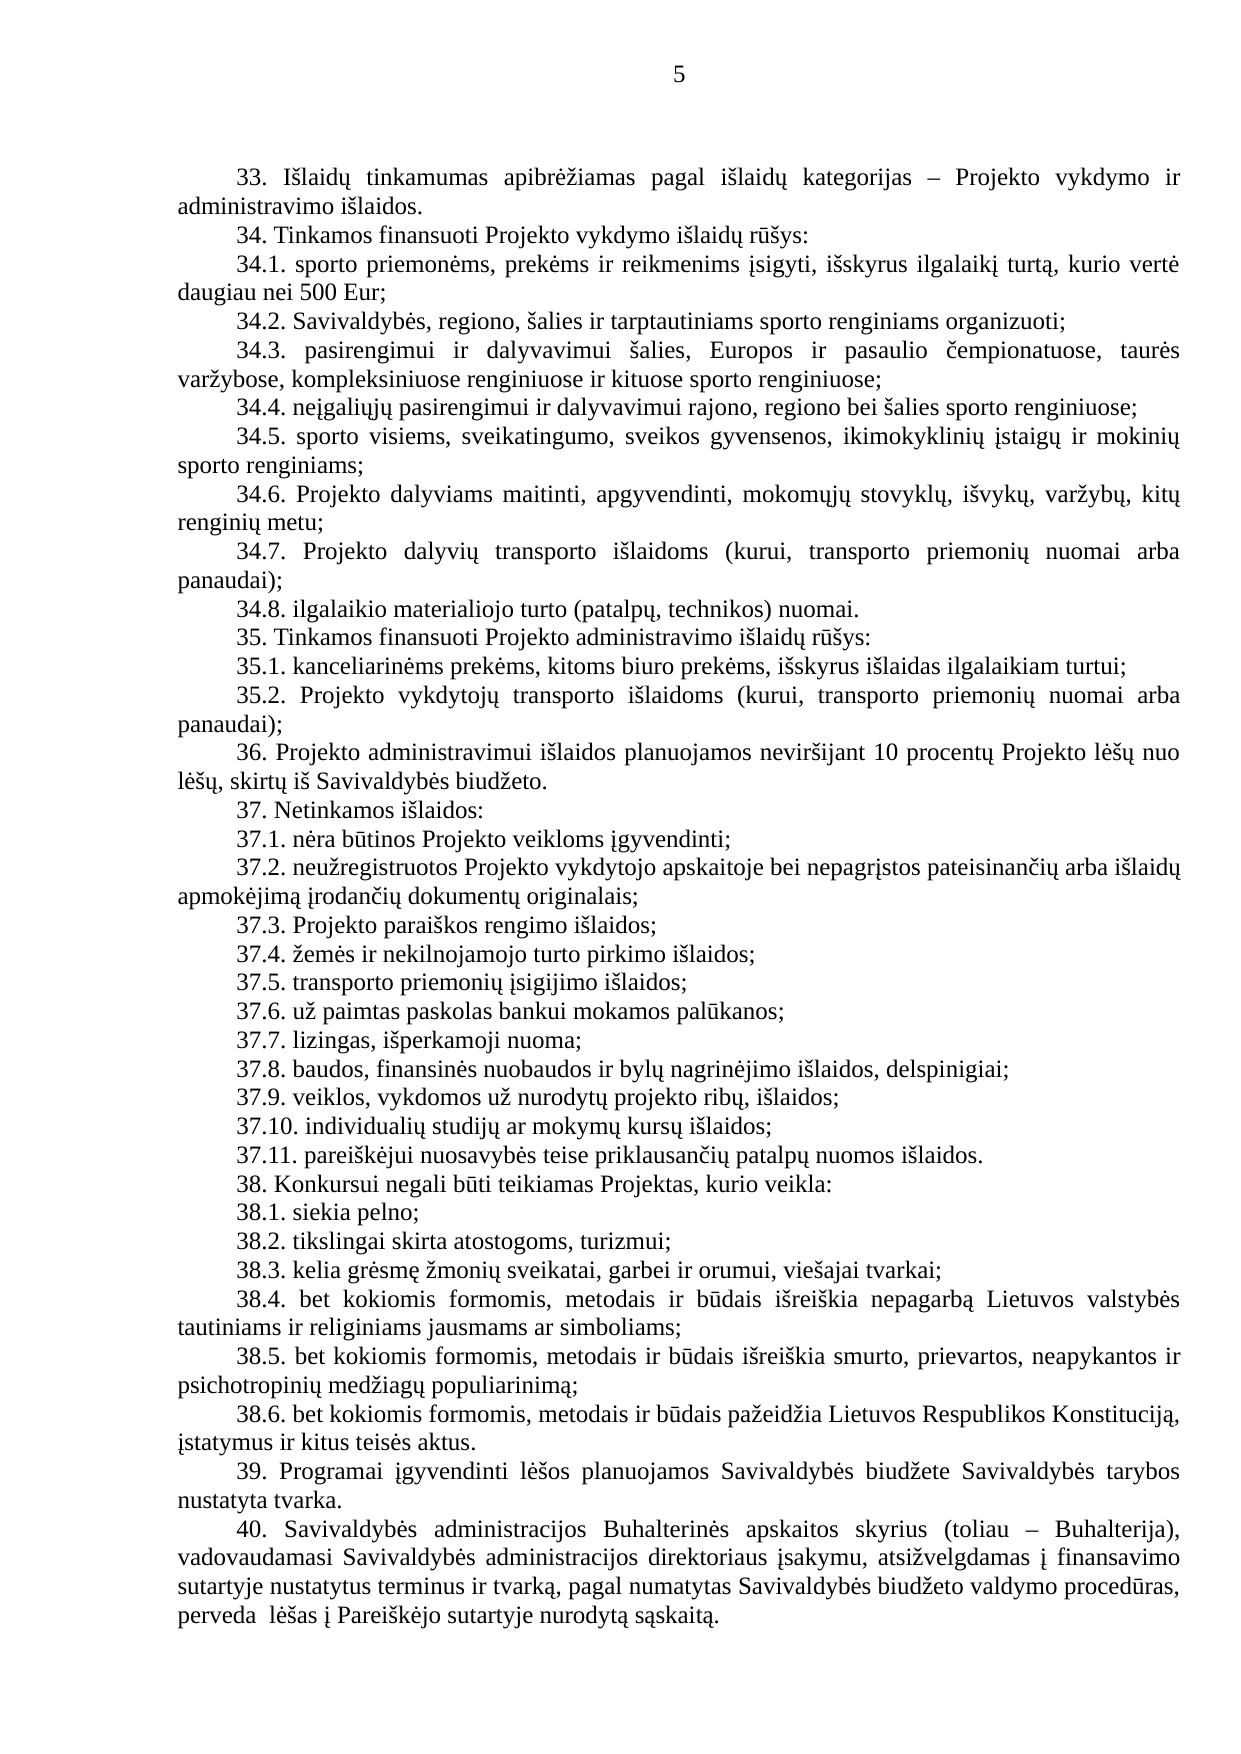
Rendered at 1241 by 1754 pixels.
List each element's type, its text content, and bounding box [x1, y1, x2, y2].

text 37.4. žemės ir nekilnojamojo turto pirkimo išlaidos; [177, 939, 1181, 967]
text 37.11. pareiškėjui nuosavybės teise priklausančių patalpų nuomos išlaidos. [177, 1140, 1181, 1169]
text 37.5. transporto priemonių įsigijimo išlaidos; [177, 967, 1181, 996]
text 38.2. tikslingai skirta atostogoms, turizmui; [177, 1226, 1181, 1255]
text 37.3. Projekto paraiškos rengimo išlaidos; [177, 910, 1181, 939]
text 37. Netinkamos išlaidos: [177, 795, 1181, 824]
text 34.2. Savivaldybės, regiono, šalies ir tarptautiniams sporto renginiams organizuoti; [177, 306, 1181, 335]
text 37.2. neužregistruotos Projekto vykdytojo apskaitoje bei nepagrįstos pateisinančių arba išlaidų apmokėjimą įrodančių dokumentų originalais; [177, 852, 1181, 910]
text 38.4. bet kokiomis formomis, metodais ir būdais išreiškia nepagarbą Lietuvos valstybės tautiniams ir religiniams jausmams ar simboliams; [177, 1284, 1181, 1341]
text 39. Programai įgyvendinti lėšos planuojamos Savivaldybės biudžete Savivaldybės tarybos nustatyta tvarka. [177, 1456, 1181, 1514]
text 34.5. sporto visiems, sveikatingumo, sveikos gyvensenos, ikimokyklinių įstaigų ir mokinių sporto renginiams; [177, 421, 1181, 479]
text 38.5. bet kokiomis formomis, metodais ir būdais išreiškia smurto, prievartos, neapykantos ir psichotropinių medžiagų populiarinimą; [177, 1341, 1181, 1399]
text 38.3. kelia grėsmę žmonių sveikatai, garbei ir orumui, viešajai tvarkai; [177, 1255, 1181, 1284]
text 35. Tinkamos finansuoti Projekto administravimo išlaidų rūšys: [177, 622, 1181, 651]
text 34.4. neįgaliųjų pasirengimui ir dalyvavimui rajono, regiono bei šalies sporto renginiuose; [177, 392, 1181, 421]
text 37.1. nėra būtinos Projekto veikloms įgyvendinti; [177, 824, 1181, 852]
text 37.10. individualių studijų ar mokymų kursų išlaidos; [177, 1111, 1181, 1140]
text 37.7. lizingas, išperkamoji nuoma; [177, 1025, 1181, 1054]
text 34.7. Projekto dalyvių transporto išlaidoms (kurui, transporto priemonių nuomai arba panaudai); [177, 536, 1181, 594]
text 37.6. už paimtas paskolas bankui mokamos palūkanos; [177, 996, 1181, 1025]
text 35.2. Projekto vykdytojų transporto išlaidoms (kurui, transporto priemonių nuomai arba panaudai); [177, 680, 1181, 737]
text 38.6. bet kokiomis formomis, metodais ir būdais pažeidžia Lietuvos Respublikos Konstituciją, įstatymus ir kitus teisės aktus. [177, 1399, 1181, 1456]
text 34.1. sporto priemonėms, prekėms ir reikmenims įsigyti, išskyrus ilgalaikį turtą, kurio vertė daugiau nei 500 Eur; [177, 249, 1181, 306]
text 40. Savivaldybės administracijos Buhalterinės apskaitos skyrius (toliau – Buhalterija), vadovaudamasi Savivaldybės administracijos direktoriaus įsakymu, atsižvelgdamas į finansavimo sutartyje nustatytus terminus ir tvarką, pagal numatytas Savivaldybės biudžeto valdymo procedūras, perveda lėšas į Pareiškėjo sutartyje nurodytą sąskaitą. [177, 1514, 1181, 1629]
text 34.8. ilgalaikio materialiojo turto (patalpų, technikos) nuomai. [177, 594, 1181, 622]
text 35.1. kanceliarinėms prekėms, kitoms biuro prekėms, išskyrus išlaidas ilgalaikiam turtui; [177, 651, 1181, 680]
text 37.9. veiklos, vykdomos už nurodytų projekto ribų, išlaidos; [177, 1082, 1181, 1111]
text 38. Konkursui negali būti teikiamas Projektas, kurio veikla: [177, 1169, 1181, 1197]
text 34. Tinkamos finansuoti Projekto vykdymo išlaidų rūšys: [177, 220, 1181, 249]
text 37.8. baudos, finansinės nuobaudos ir bylų nagrinėjimo išlaidos, delspinigiai; [177, 1054, 1181, 1082]
text 34.3. pasirengimui ir dalyvavimui šalies, Europos ir pasaulio čempionatuose, taurės varžybose, kompleksiniuose renginiuose ir kituose sporto renginiuose; [177, 335, 1181, 392]
text 34.6. Projekto dalyviams maitinti, apgyvendinti, mokomųjų stovyklų, išvykų, varžybų, kitų renginių metu; [177, 479, 1181, 536]
text 36. Projekto administravimui išlaidos planuojamos neviršijant 10 procentų Projekto lėšų nuo lėšų, skirtų iš Savivaldybės biudžeto. [177, 737, 1181, 795]
text 38.1. siekia pelno; [177, 1197, 1181, 1226]
text 33. Išlaidų tinkamumas apibrėžiamas pagal išlaidų kategorijas – Projekto vykdymo ir administravimo išlaidos. [177, 162, 1181, 220]
